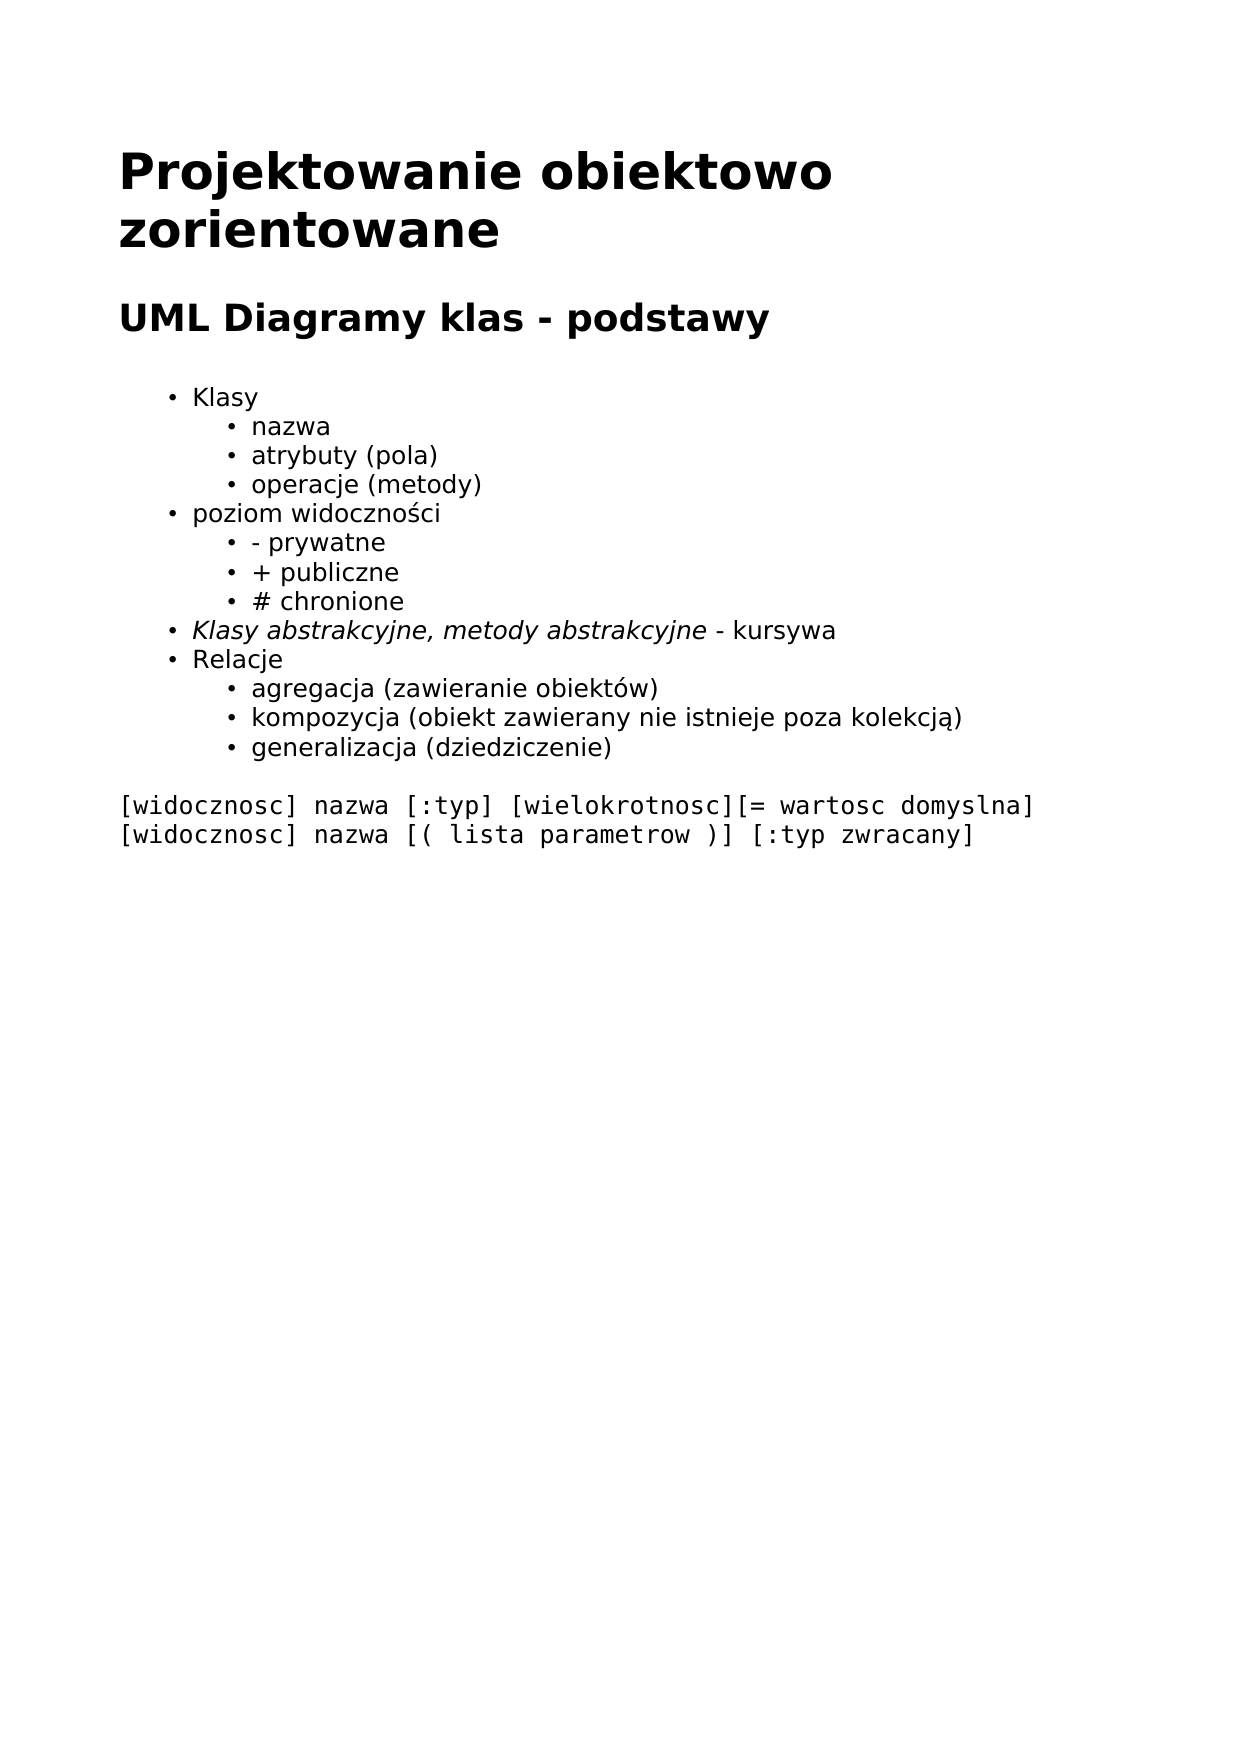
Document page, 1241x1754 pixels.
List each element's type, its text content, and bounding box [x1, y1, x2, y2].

list Relacje [177, 645, 1122, 674]
list poziom widoczności [177, 499, 1122, 528]
list - prywatne [236, 528, 1122, 558]
list # chronione [236, 587, 1122, 616]
list nazwa [236, 412, 1122, 441]
list + publiczne [236, 558, 1122, 587]
list Klasy abstrakcyjne, metody abstrakcyjne - kursywa [177, 616, 1122, 645]
list operacje (metody) [236, 470, 1122, 499]
list kompozycja (obiekt zawierany nie istnieje poza kolekcją) [236, 703, 1122, 733]
list agregacja (zawieranie obiektów) [236, 674, 1122, 703]
subtitle Projektowanie obiektowo zorientowane [118, 143, 1122, 259]
subtitle UML Diagramy klas - podstawy [118, 297, 1122, 341]
list Klasy [177, 383, 1122, 412]
list generalizacja (dziedziczenie) [236, 733, 1122, 762]
list atrybuty (pola) [236, 441, 1122, 470]
text [widocznosc] nazwa [:typ] [wielokrotnosc][= wartosc domyslna] [widocznosc] nazwa [( lista parametrow )] [:typ zwracany] [118, 791, 1122, 850]
